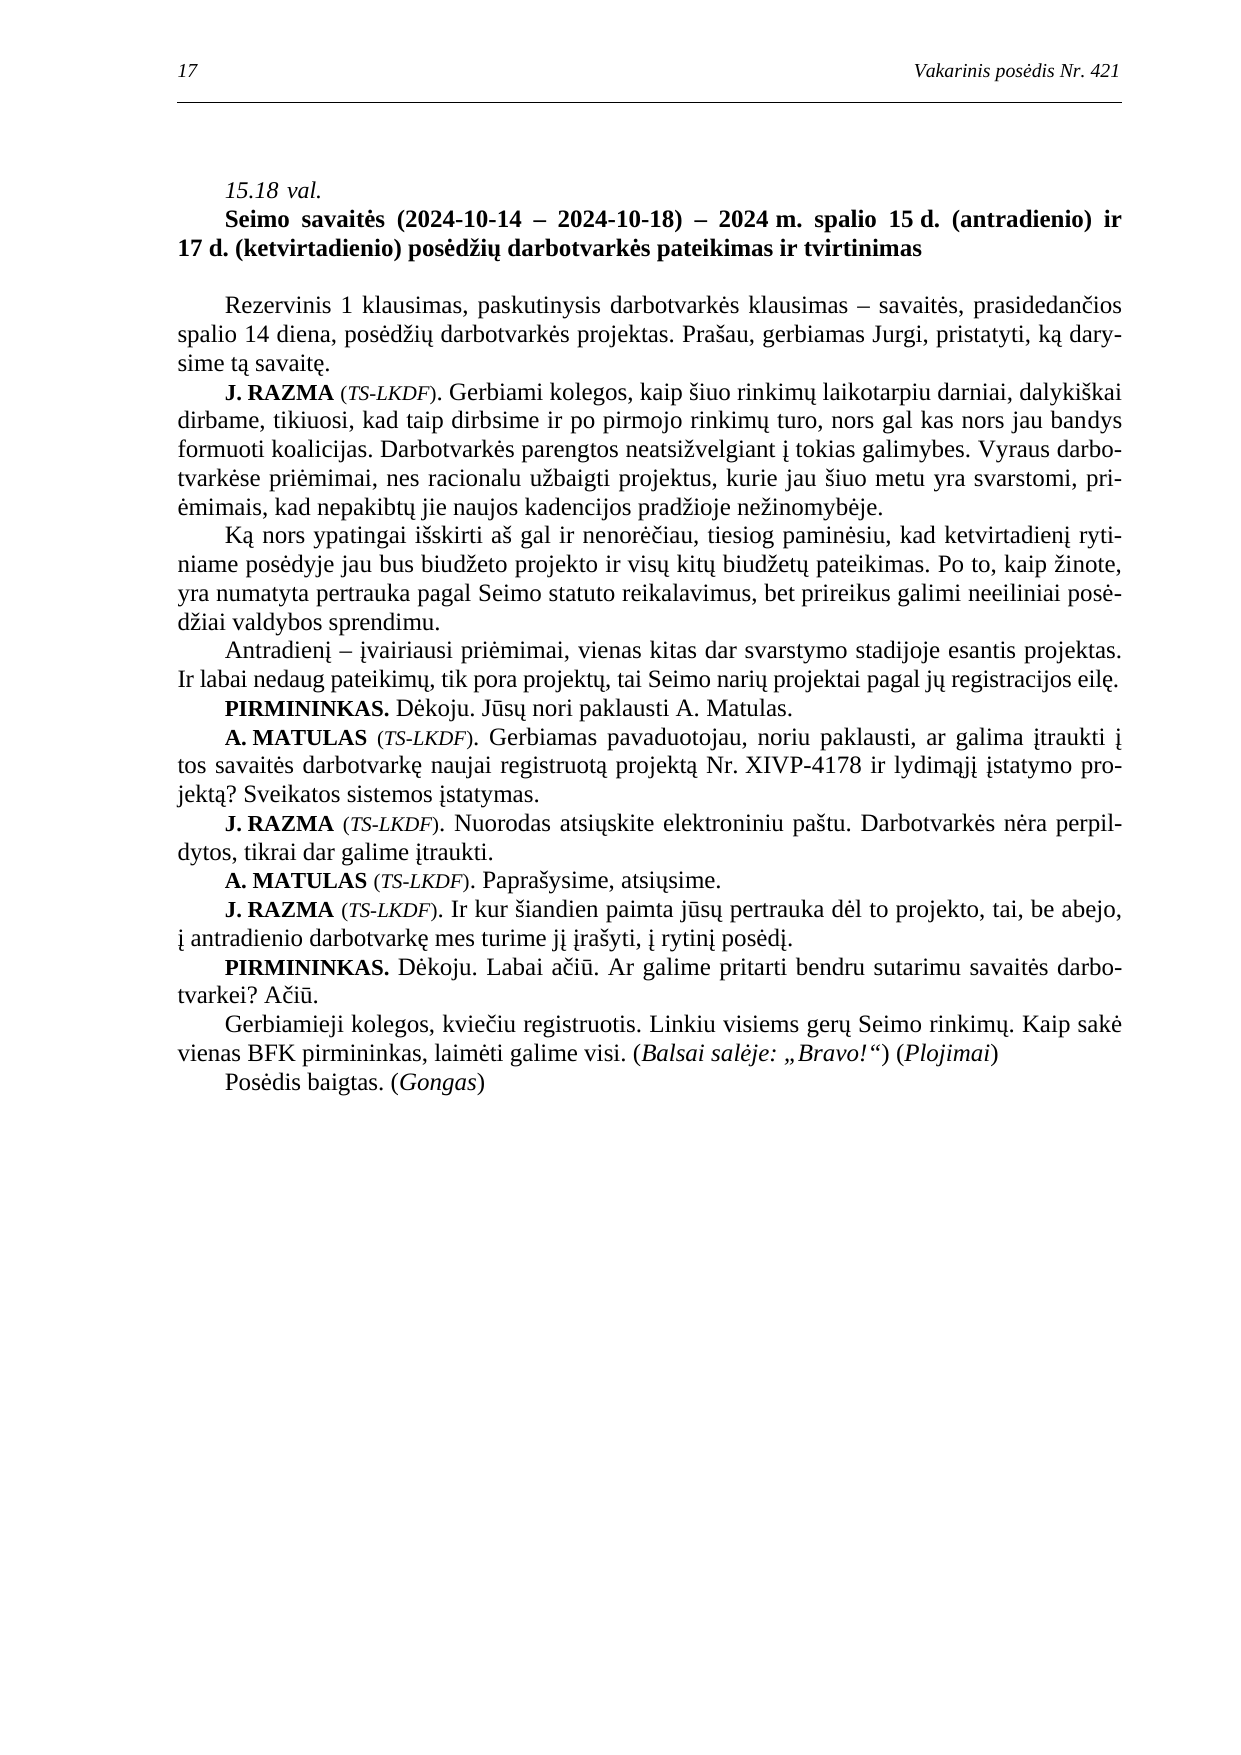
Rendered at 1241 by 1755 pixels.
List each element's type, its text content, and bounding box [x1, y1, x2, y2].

text PIRMININKAS. Dė­ko­ju. La­bai ačiū. Ar ga­li­me pri­tar­ti ben­dru su­ta­ri­mu sa­vai­tės dar­bo­tvarkei? Ačiū. [177, 952, 1122, 1009]
text A. MATULAS (TS-LKDF). Ger­bia­mas pa­va­duo­to­jau, no­riu pa­klaus­ti, ar ga­li­ma įtrauk­ti į tos sa­vai­tės dar­bo­tvarkę nau­jai re­gist­ruo­tą pro­jek­tą Nr. XIVP-4178 ir ly­di­mą­jį įsta­ty­mo pro­jek­tą? Svei­ka­tos sis­te­mos įsta­ty­mas. [177, 722, 1122, 808]
text Ger­bia­mie­ji ko­le­gos, kvie­čiu re­gist­ruo­tis. Lin­kiu vi­siems ge­rų Sei­mo rin­ki­mų. Kaip sa­kė vie­nas BFK pir­mi­nin­kas, lai­mė­ti ga­li­me vi­si. (Bal­sai sa­lė­je: „Bra­vo!“) (Plo­ji­mai) [177, 1009, 1122, 1067]
text J. RAZMA (TS-LKDF). Ger­bia­mi ko­le­gos, kaip šiuo rin­ki­mų lai­ko­tar­piu dar­niai, da­ly­kiš­kai dir­ba­me, ti­kiuo­si, kad taip dirb­si­me ir po pir­mo­jo rin­ki­mų tu­ro, nors gal kas nors jau ban­dys for­muo­ti ko­a­li­ci­jas. Dar­bo­tvarkės pa­reng­tos neat­si­žvel­giant į to­kias ga­li­my­bes. Vy­raus dar­bo­tvarkėse pri­ėmi­mai, nes ra­cio­na­lu už­baig­ti pro­jek­tus, ku­rie jau šiuo me­tu yra svars­to­mi, pri­ėmi­mais, kad ne­pa­kib­tų jie nau­jos ka­den­ci­jos pra­džio­je ne­ži­no­my­bė­je. [177, 377, 1122, 520]
text PIRMININKAS. Dė­ko­ju. Jū­sų no­ri pa­klaus­ti A. Ma­tu­las. [177, 693, 1122, 722]
text A. MATULAS (TS-LKDF). Pa­pra­šy­si­me, at­sių­si­me. [177, 865, 1122, 894]
text Po­sė­dis baig­tas. (Gon­gas) [177, 1067, 1122, 1095]
text 15.18 val. [224, 176, 1122, 204]
text Sei­mo sa­vai­tės (2024-10-14 – 2024-10-18) – 2024 m. spa­lio 15 d. (ant­ra­die­nio) ir 17 d. (ket­vir­ta­die­nio) po­sė­džių dar­bo­tvarkės pa­tei­ki­mas ir tvir­ti­ni­mas [177, 204, 1122, 262]
text Re­zer­vi­nis 1 klau­si­mas, pas­ku­ti­ny­sis dar­bo­tvarkės klau­si­mas – sa­vai­tės, pra­si­de­dan­čios spa­lio 14 die­na, po­sė­džių dar­bo­tvarkės pro­jek­tas. Pra­šau, ger­bia­mas Jur­gi, pri­sta­ty­ti, ką da­ry­si­me tą sa­vai­tę. [177, 290, 1122, 377]
text J. RAZMA (TS-LKDF). Nuo­ro­das at­siųs­ki­te elek­tro­ni­niu paš­tu. Dar­bo­tvarkės nė­ra per­pil­dy­tos, tik­rai dar ga­li­me įtrauk­ti. [177, 808, 1122, 865]
text J. RAZMA (TS-LKDF). Ir kur šian­dien pa­im­ta jū­sų per­trau­ka dėl to pro­jek­to, tai, be abe­jo, į ant­ra­die­nio dar­bo­tvarkę mes tu­ri­me jį įra­šy­ti, į ry­ti­nį po­sė­dį. [177, 894, 1122, 952]
text Ant­ra­die­nį – įvai­riau­si pri­ėmi­mai, vie­nas ki­tas dar svars­ty­mo sta­di­jo­je esan­tis pro­jek­tas. Ir la­bai ne­daug pa­tei­ki­mų, tik po­ra pro­jek­tų, tai Sei­mo na­rių pro­jek­tai pa­gal jų re­gist­ra­ci­jos ei­lę. [177, 635, 1122, 693]
text Ką nors ypa­tin­gai iš­skir­ti aš gal ir ne­no­rė­čiau, tie­siog pa­mi­nė­siu, kad ket­vir­ta­die­nį ry­ti­nia­me po­sė­dy­je jau bus biu­dže­to pro­jek­to ir vi­sų ki­tų biu­dže­tų pa­tei­ki­mas. Po to, kaip ži­no­te, yra nu­ma­ty­ta per­trau­ka pa­gal Sei­mo sta­tu­to rei­ka­la­vi­mus, bet pri­rei­kus ga­li­mi ne­ei­li­niai po­sė­džiai val­dy­bos spren­di­mu. [177, 520, 1122, 635]
